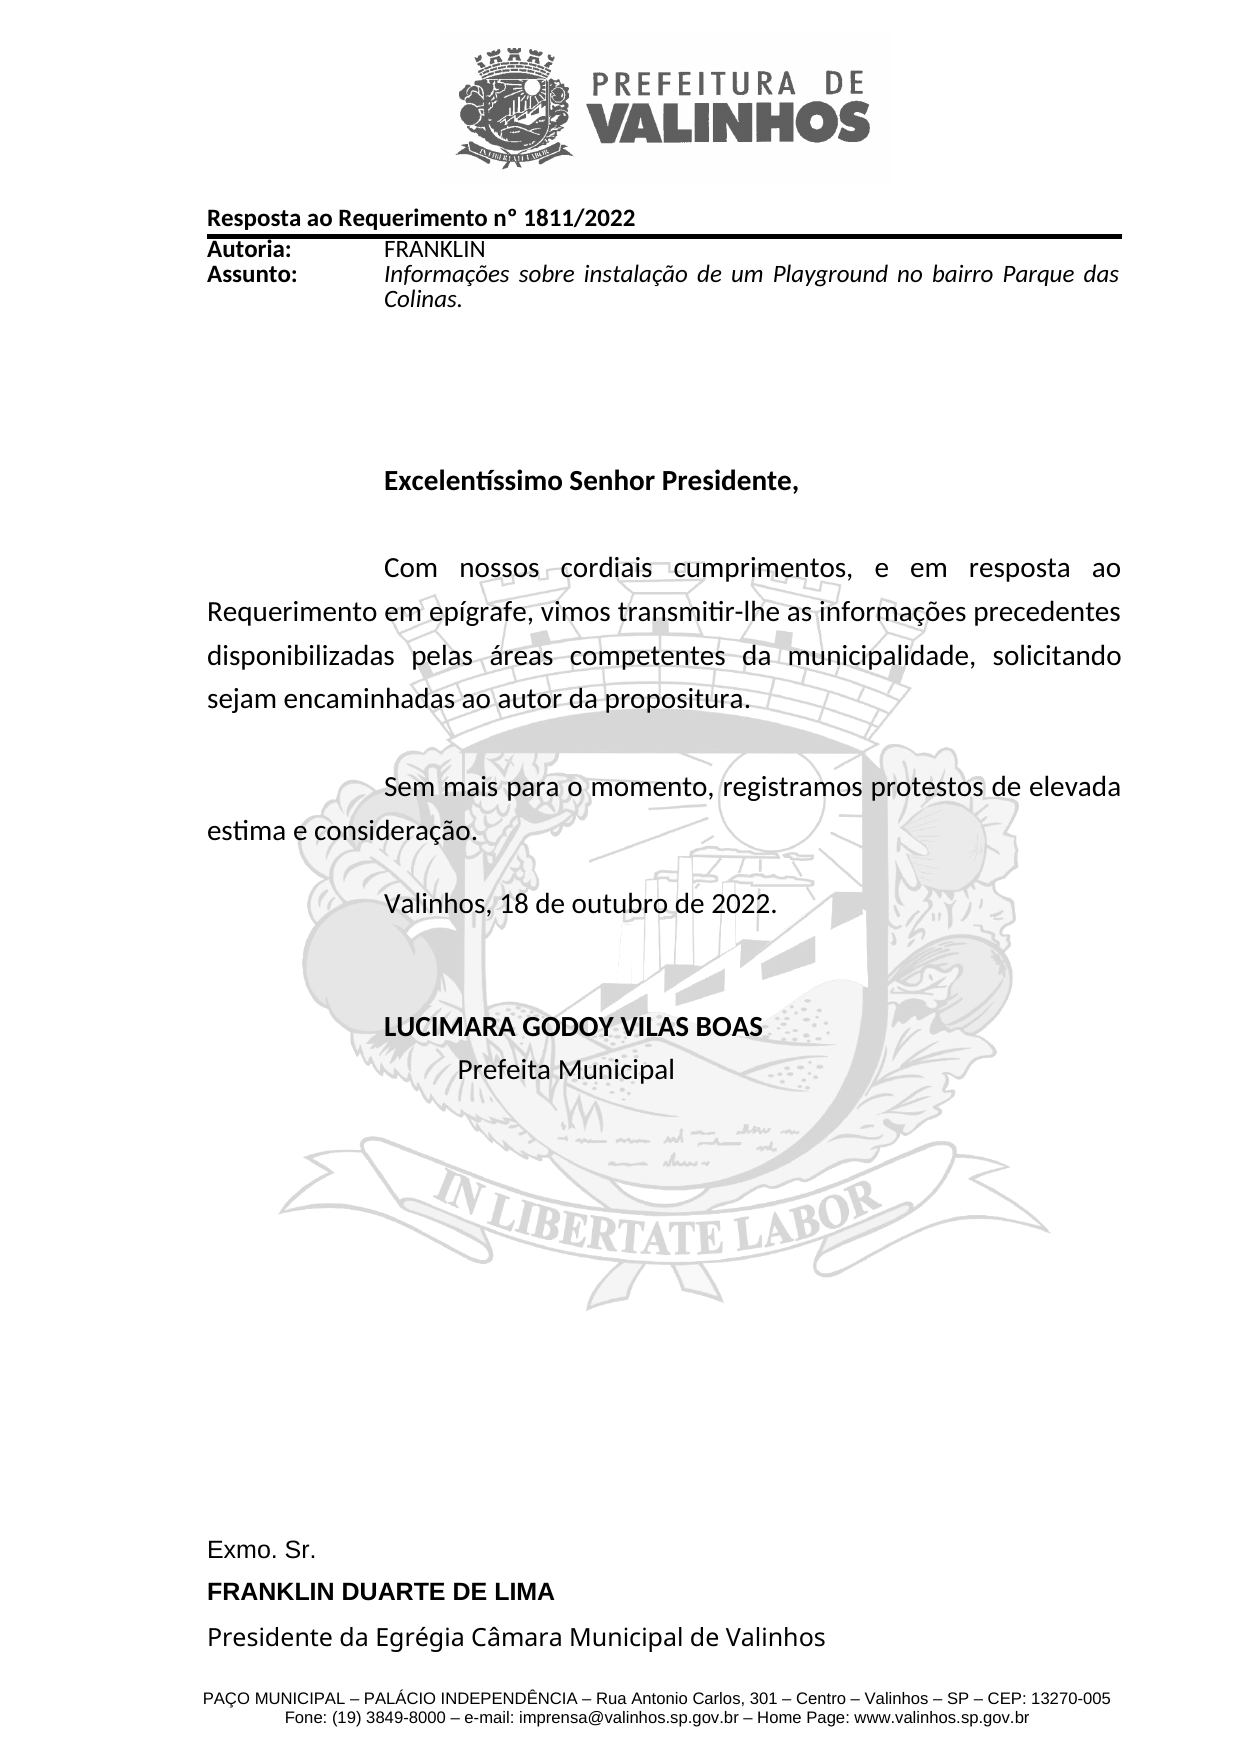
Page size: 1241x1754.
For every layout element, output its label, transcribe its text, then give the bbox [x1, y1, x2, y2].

picture [438, 29, 891, 185]
picture [1090, 609, 1094, 619]
text Prefeita Municipal [1094, 1058, 1122, 1087]
text Valinhos, 18 de outubro de 2022. [1094, 891, 1122, 920]
text Valinhos, 18 de outubro de 2022. [207, 891, 235, 920]
picture [235, 518, 1094, 1355]
text Sem mais para o momento, registramos protestos de elevada estima e consideração. [207, 774, 235, 847]
text LUCIMARA GODOY VILAS BOAS [1094, 1014, 1122, 1043]
text Prefeita Municipal [207, 1058, 235, 1087]
text Excelentíssimo Senhor Presidente, [207, 468, 1122, 497]
text LUCIMARA GODOY VILAS BOAS [207, 1014, 235, 1043]
text Sem mais para o momento, registramos protestos de elevada estima e consideração. [1094, 774, 1122, 847]
